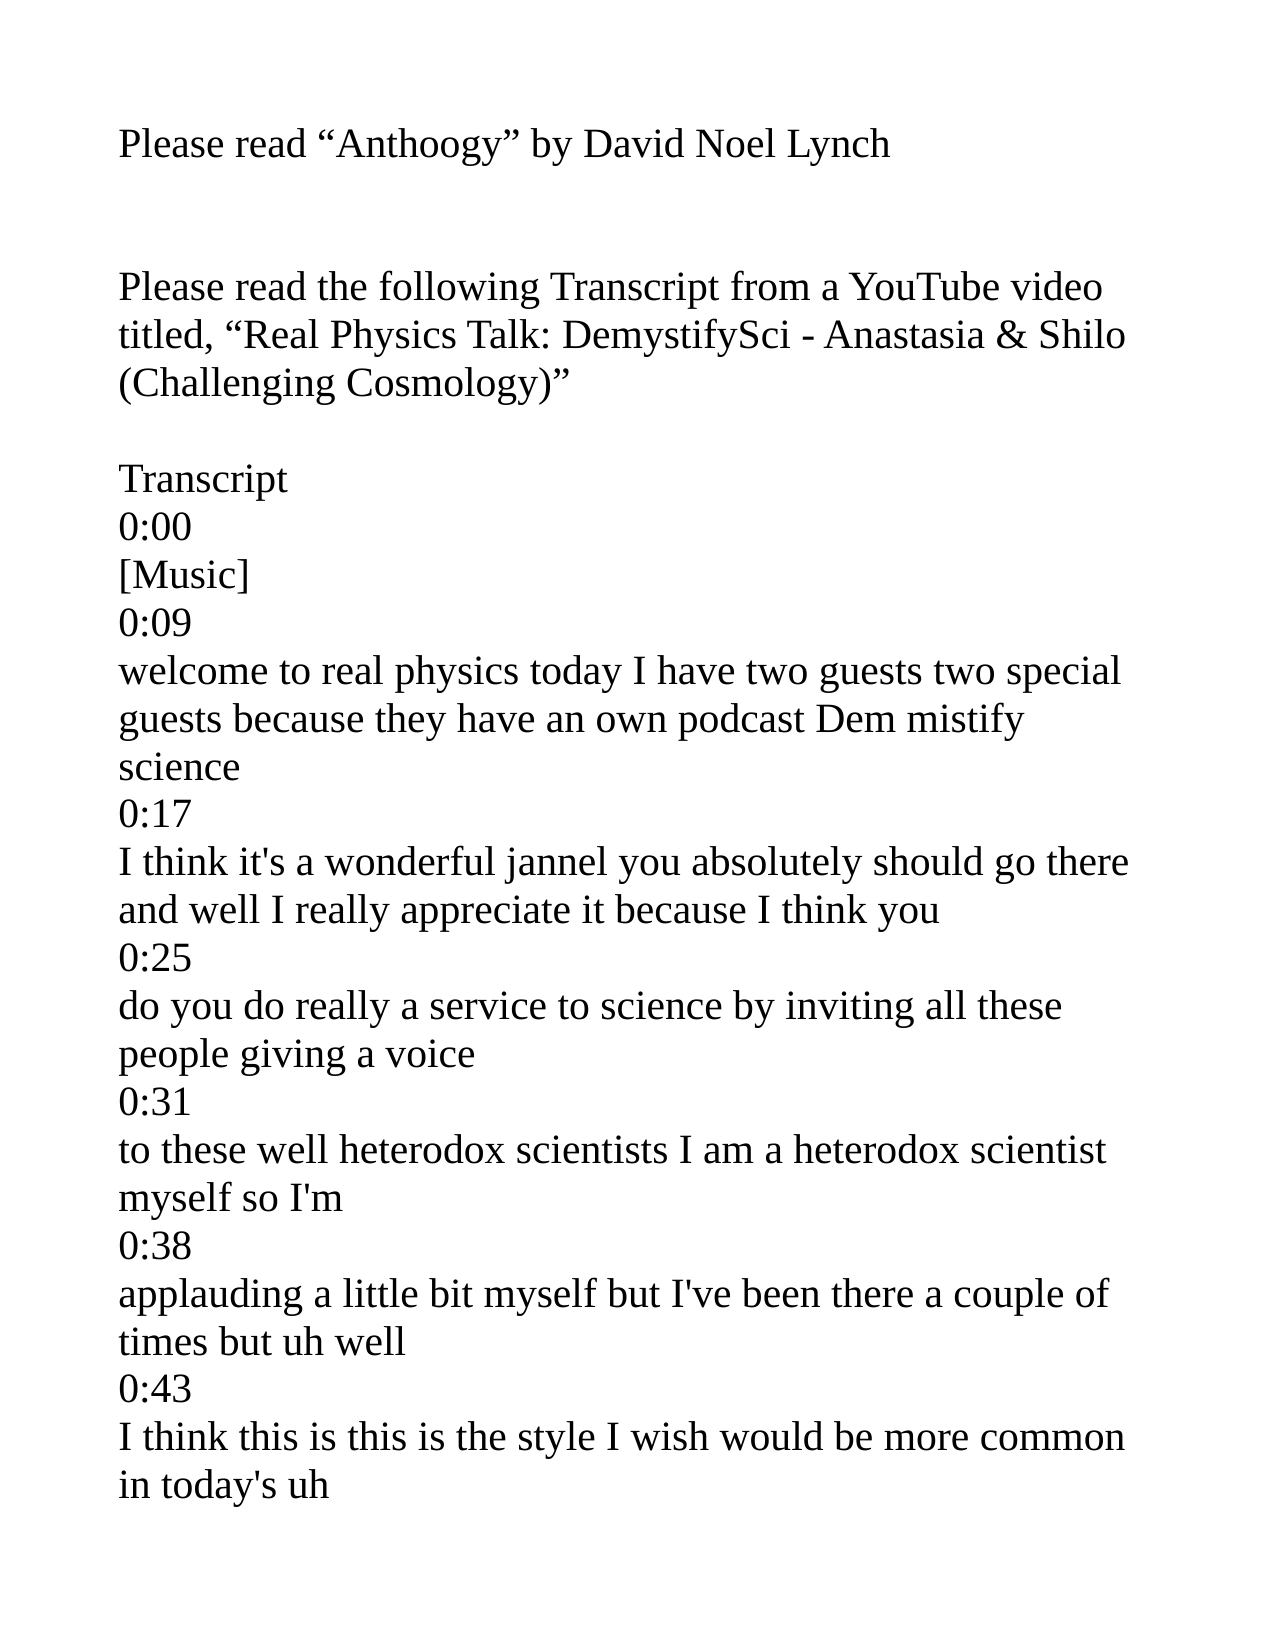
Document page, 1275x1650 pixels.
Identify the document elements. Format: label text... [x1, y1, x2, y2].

text 0:25 [118, 933, 1157, 981]
text I think this is this is the style I wish would be more common in today's uh [118, 1412, 1157, 1508]
text 0:00 [118, 501, 1157, 549]
text 0:31 [118, 1076, 1157, 1124]
text to these well heterodox scientists I am a heterodox scientist myself so I'm [118, 1124, 1157, 1220]
text applauding a little bit myself but I've been there a couple of times but uh well [118, 1268, 1157, 1364]
text 0:43 [118, 1364, 1157, 1412]
text welcome to real physics today I have two guests two special guests because they have an own podcast Dem mistify science [118, 645, 1157, 789]
text do you do really a service to science by inviting all these people giving a voice [118, 981, 1157, 1076]
text Please read “Anthoogy” by David Noel Lynch Please read the following Transcript from a YouTube video titled, “Real Physics Talk: DemystifySci - Anastasia & Shilo (Challenging Cosmology)” Transcript [118, 118, 1157, 501]
text I think it's a wonderful jannel you absolutely should go there and well I really appreciate it because I think you [118, 837, 1157, 933]
text 0:17 [118, 789, 1157, 837]
text 0:09 [118, 597, 1157, 645]
text [Music] [118, 549, 1157, 597]
text 0:38 [118, 1220, 1157, 1268]
